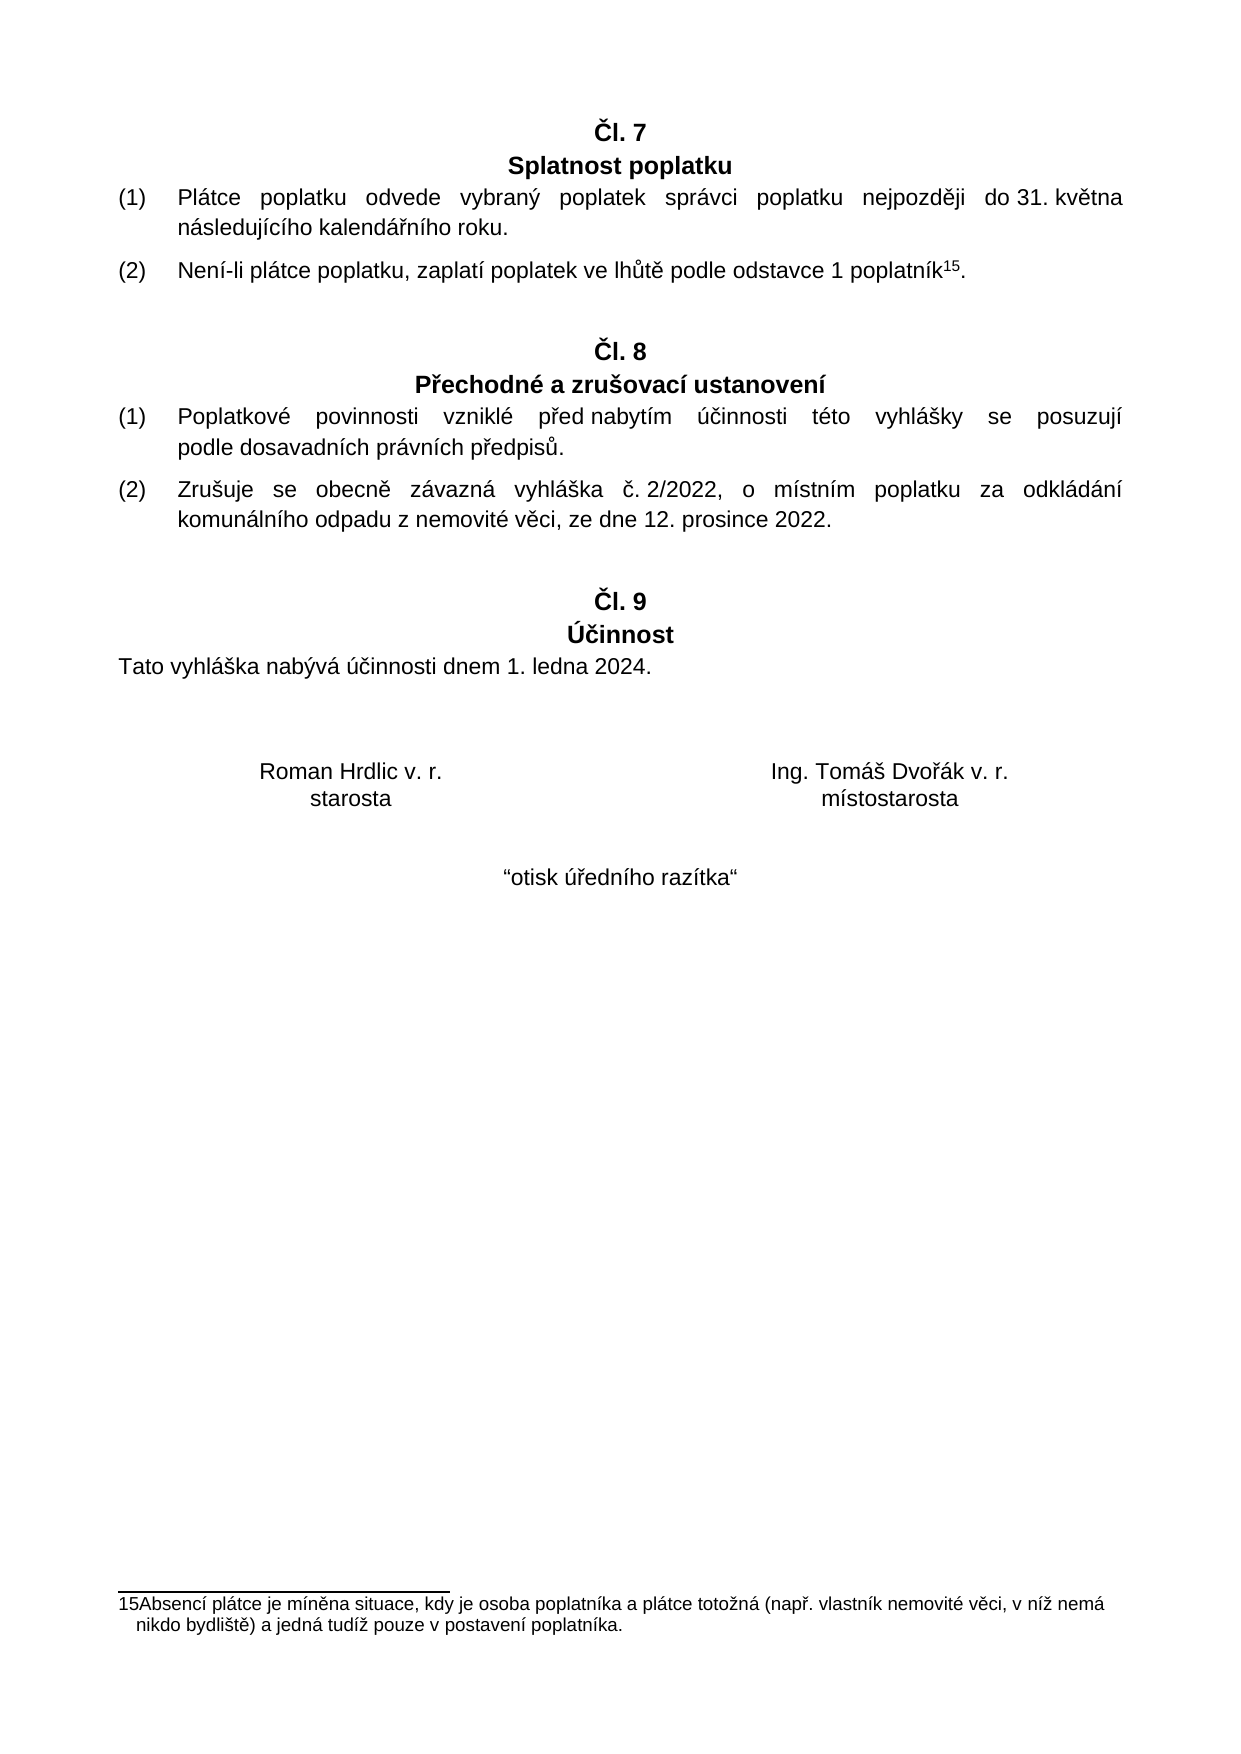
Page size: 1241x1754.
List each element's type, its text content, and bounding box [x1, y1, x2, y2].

text Tato vyhláška nabývá účinnosti dnem 1. ledna 2024. [118, 653, 1122, 679]
list Zrušuje se obecně závazná vyhláška č. 2/2022, o místním poplatku za odkládání komunálního odpadu z nemovité věci, ze dne 12. prosince 2022. [118, 476, 1122, 533]
subtitle Čl. 9 Účinnost [118, 587, 1122, 648]
text Ing. Tomáš Dvořák v. r. [657, 758, 1122, 784]
list Plátce poplatku odvede vybraný poplatek správci poplatku nejpozději do 31. května následujícího kalendářního roku. [118, 184, 1122, 241]
text starosta [118, 784, 583, 811]
list Absencí plátce je míněna situace, kdy je osoba poplatníka a plátce totožná (např. vlastník nemovité věci, v níž nemá nikdo bydliště) a jedná tudíž pouze v postavení poplatníka. [118, 1592, 1122, 1635]
subtitle Čl. 7 Splatnost poplatku [118, 118, 1122, 180]
text “otisk úředního razítka“ [118, 863, 1122, 890]
text Roman Hrdlic v. r. [118, 758, 583, 784]
subtitle Čl. 8 Přechodné a zrušovací ustanovení [118, 337, 1122, 399]
text místostarosta [657, 784, 1122, 811]
list Poplatkové povinnosti vzniklé před nabytím účinnosti této vyhlášky se posuzují podle dosavadních právních předpisů. [118, 403, 1122, 460]
list Není-li plátce poplatku, zaplatí poplatek ve lhůtě podle odstavce 1 poplatník. [118, 257, 1122, 283]
